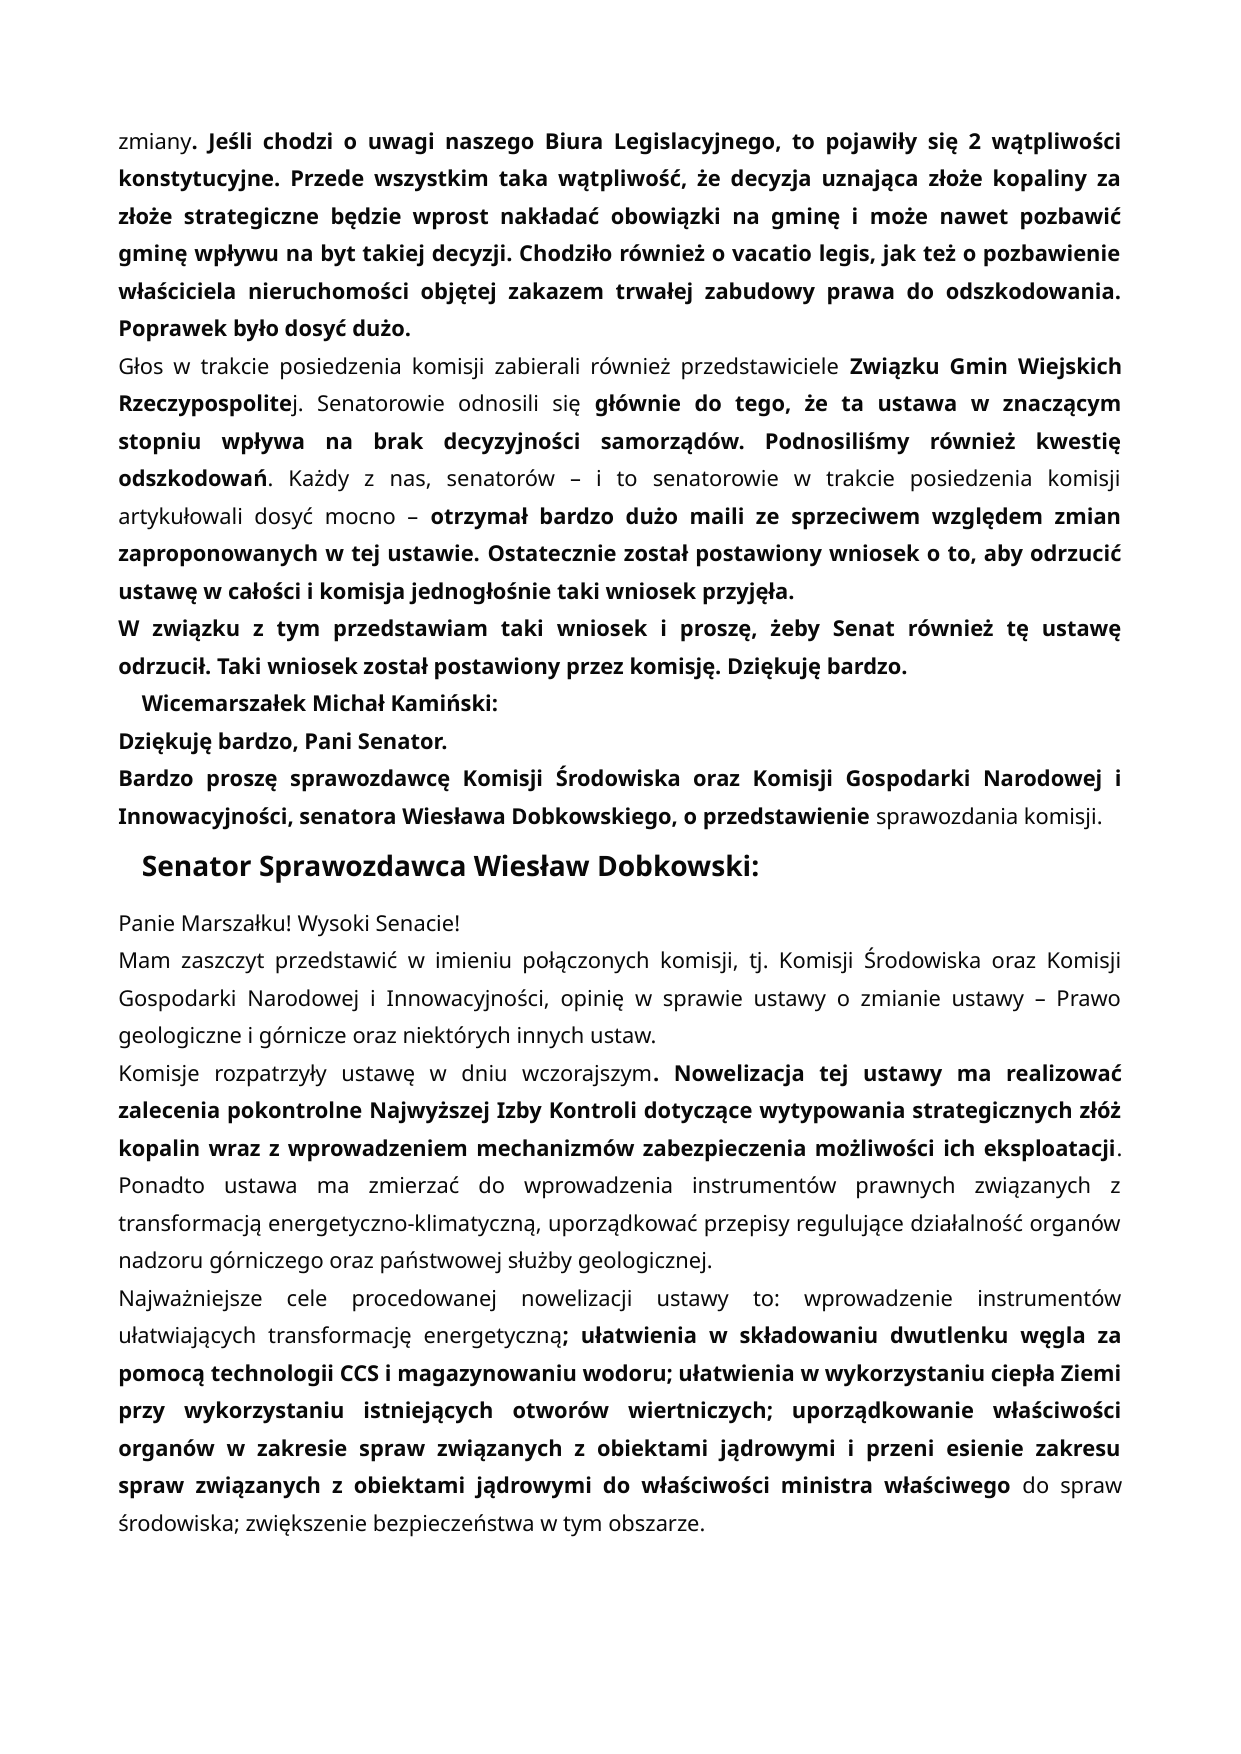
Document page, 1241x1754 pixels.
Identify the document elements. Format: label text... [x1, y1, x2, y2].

text Najważniejsze cele procedowanej nowelizacji ustawy to: wprowadzenie instrumentów ułatwiających transformację energetyczną; ułatwienia w składowaniu dwutlenku węgla za pomocą technologii CCS i magazynowaniu wodoru; ułatwienia w wykorzystaniu ciepła Ziemi przy wykorzystaniu istniejących otworów wiertniczych; uporządkowanie właściwości organów w zakresie spraw związanych z obiektami jądrowymi i przeni esienie zakresu spraw związanych z obiektami jądrowymi do właściwości ministra właściwego do spraw środowiska; zwiększenie bezpieczeństwa w tym obszarze. [118, 1275, 1122, 1538]
text zmiany. Jeśli chodzi o uwagi naszego Biura Legislacyjnego, to pojawiły się 2 wątpliwości konstytucyjne. Przede wszystkim taka wątpliwość, że decyzja uznająca złoże kopaliny za złoże strategiczne będzie wprost nakładać obowiązki na gminę i może nawet pozbawić gminę wpływu na byt takiej decyzji. Chodziło również o vacatio legis, jak też o pozbawienie właściciela nieruchomości objętej zakazem trwałej zabudowy prawa do odszkodowania. Poprawek było dosyć dużo. [118, 118, 1122, 343]
text Bardzo proszę sprawozdawcę Komisji Środowiska oraz Komisji Gospodarki Narodowej i Innowacyjności, senatora Wiesława Dobkowskiego, o przedstawienie sprawozdania komisji. [118, 756, 1122, 831]
text W związku z tym przedstawiam taki wniosek i proszę, żeby Senat również tę ustawę odrzucił. Taki wniosek został postawiony przez komisję. Dziękuję bardzo. [118, 606, 1122, 681]
text Komisje rozpatrzyły ustawę w dniu wczorajszym. Nowelizacja tej ustawy ma realizować zalecenia pokontrolne Najwyższej Izby Kontroli dotyczące wytypowania strategicznych złóż kopalin wraz z wprowadzeniem mechanizmów zabezpieczenia możliwości ich eksploatacji. Ponadto ustawa ma zmierzać do wprowadzenia instrumentów prawnych związanych z transformacją energetyczno-klimatyczną, uporządkować przepisy regulujące działalność organów nadzoru górniczego oraz państwowej służby geologicznej. [118, 1050, 1122, 1275]
text Mam zaszczyt przedstawić w imieniu połączonych komisji, tj. Komisji Środowiska oraz Komisji Gospodarki Narodowej i Innowacyjności, opinię w sprawie ustawy o zmianie ustawy – Prawo geologiczne i górnicze oraz niektórych innych ustaw. [118, 938, 1122, 1050]
text Wicemarszałek Michał Kamiński: [118, 681, 1122, 718]
text Panie Marszałku! Wysoki Senacie! [118, 900, 1122, 938]
subtitle Senator Sprawozdawca Wiesław Dobkowski: [118, 846, 1122, 884]
text Dziękuję bardzo, Pani Senator. [118, 718, 1122, 756]
text Głos w trakcie posiedzenia komisji zabierali również przedstawiciele Związku Gmin Wiejskich Rzeczypospolitej. Senatorowie odnosili się głównie do tego, że ta ustawa w znaczącym stopniu wpływa na brak decyzyjności samorządów. Podnosiliśmy również kwestię odszkodowań. Każdy z nas, senatorów – i to senatorowie w trakcie posiedzenia komisji artykułowali dosyć mocno – otrzymał bardzo dużo maili ze sprzeciwem względem zmian zaproponowanych w tej ustawie. Ostatecznie został postawiony wniosek o to, aby odrzucić ustawę w całości i komisja jednogłośnie taki wniosek przyjęła. [118, 343, 1122, 606]
